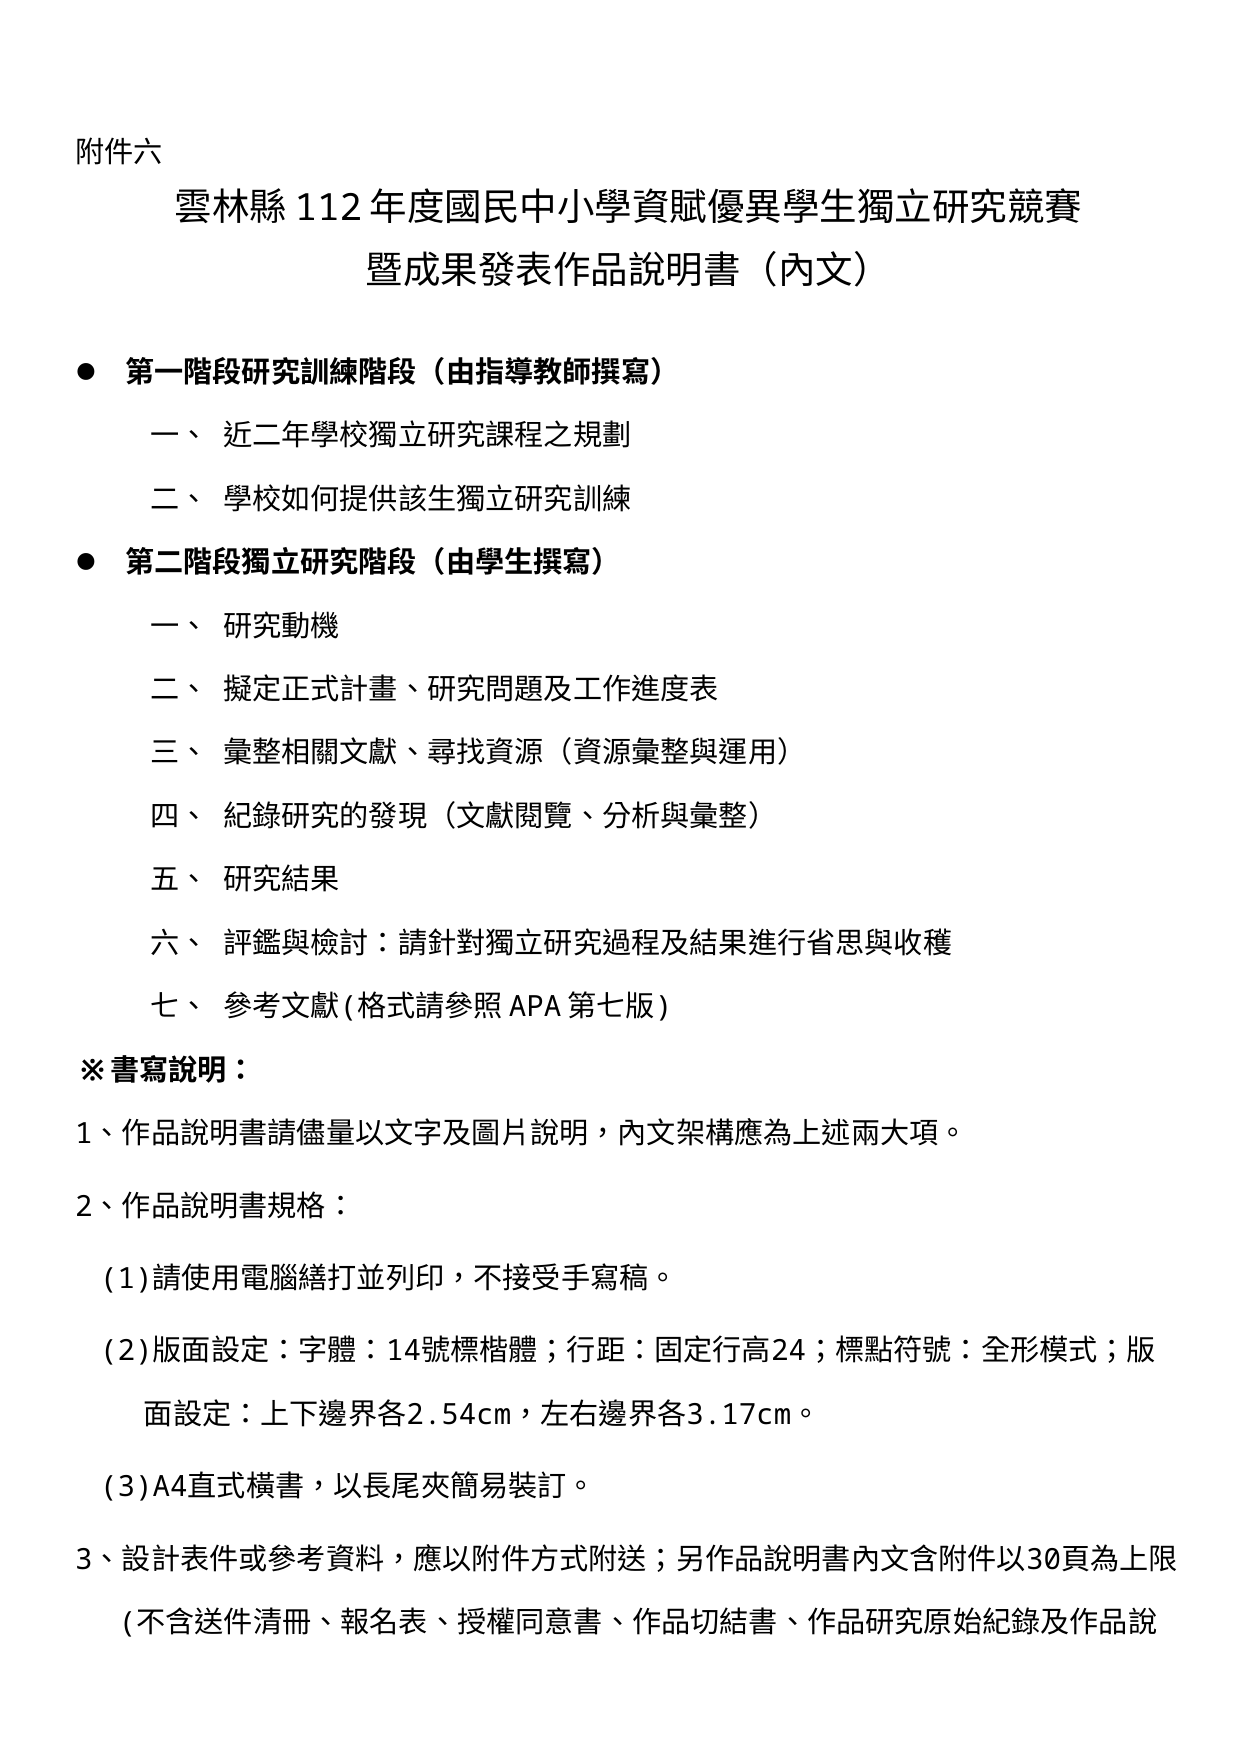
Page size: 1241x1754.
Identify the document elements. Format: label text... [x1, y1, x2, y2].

text 五、 研究結果 [150, 856, 1181, 898]
text 六、 評鑑與檢討：請針對獨立研究過程及結果進行省思與收穫 [150, 919, 1181, 962]
text (1)請使用電腦繕打並列印，不接受手寫稿。 [100, 1254, 1181, 1297]
text 一、 研究動機 [150, 602, 1181, 644]
text 二、 擬定正式計畫、研究問題及工作進度表 [150, 666, 1181, 708]
text 一、 近二年學校獨立研究課程之規劃 [150, 412, 1181, 454]
text (3)A4直式橫書，以長尾夾簡易裝訂。 [100, 1463, 1181, 1505]
text 2、作品說明書規格： [75, 1182, 1181, 1224]
text 三、 彙整相關文獻、尋找資源（資源彙整與運用） [150, 729, 1181, 771]
text 暨成果發表作品說明書（內文） [75, 240, 1181, 294]
text 3、設計表件或參考資料，應以附件方式附送；另作品說明書內文含附件以30頁為上限(不含送件清冊、報名表、授權同意書、作品切結書、作品研究原始紀錄及作品說 [75, 1535, 1181, 1641]
text 附件六 [75, 129, 1181, 171]
text 雲林縣112年度國民中小學資賦優異學生獨立研究競賽 [75, 177, 1181, 232]
list 第一階段研究訓練階段（由指導教師撰寫） [75, 348, 1181, 391]
text 二、 學校如何提供該生獨立研究訓練 [150, 475, 1181, 517]
text 四、 紀錄研究的發現（文獻閱覽、分析與彙整） [150, 792, 1181, 835]
text (2)版面設定：字體：14號標楷體；行距：固定行高24；標點符號：全形模式；版面設定：上下邊界各2.54cm，左右邊界各3.17cm。 [100, 1327, 1181, 1433]
text ※書寫說明： [75, 1046, 1181, 1089]
list 第二階段獨立研究階段（由學生撰寫） [75, 539, 1181, 581]
text 七、 參考文獻(格式請參照APA第七版) [150, 983, 1181, 1025]
text 1、作品說明書請儘量以文字及圖片說明，內文架構應為上述兩大項。 [75, 1110, 1181, 1152]
